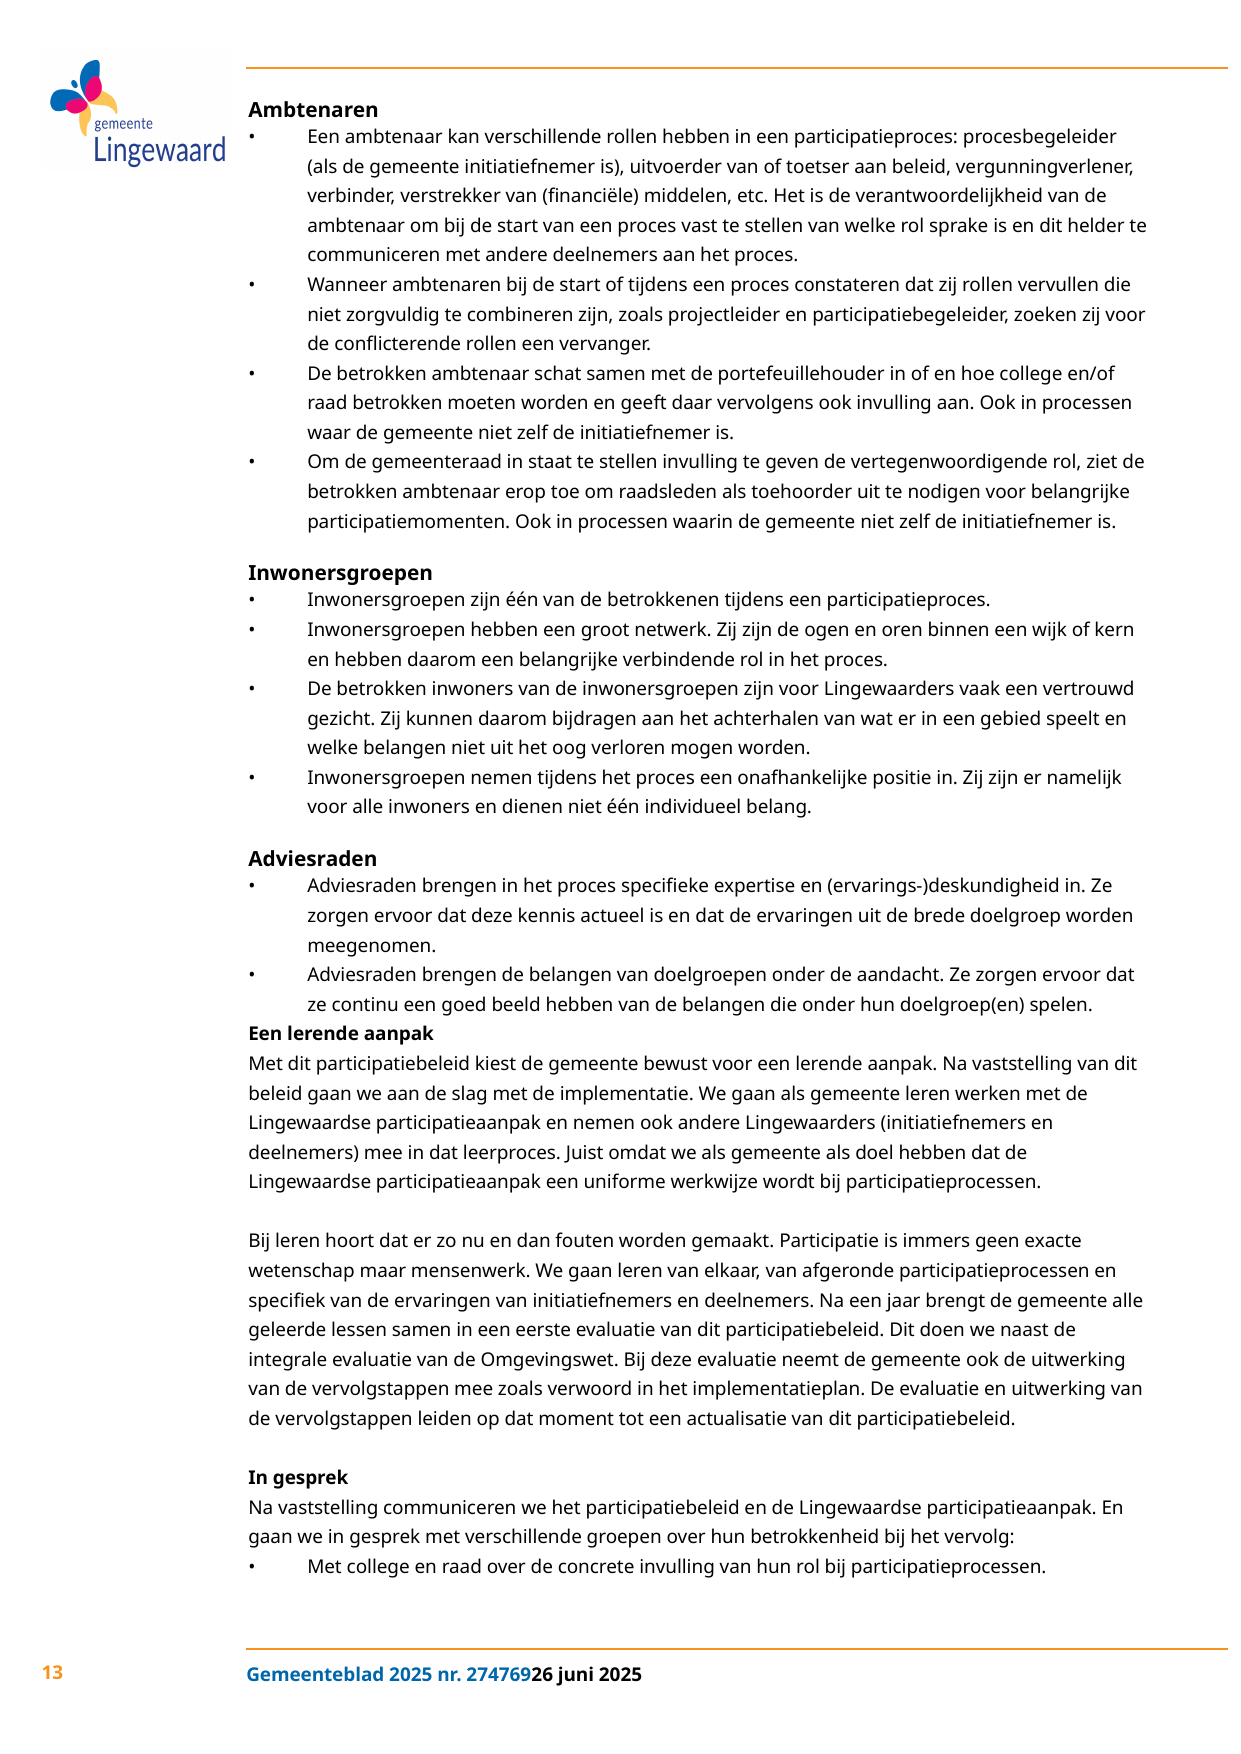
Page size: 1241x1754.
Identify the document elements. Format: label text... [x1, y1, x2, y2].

text Met dit participatiebeleid kiest de gemeente bewust voor een lerende aanpak. Na vaststelling van dit beleid gaan we aan de slag met de implementatie. We gaan als gemeente leren werken met de Lingewaardse participatieaanpak en nemen ook andere Lingewaarders (initiatiefnemers en deelnemers) mee in dat leerproces. Juist omdat we als gemeente als doel hebben dat de Lingewaardse participatieaanpak een uniforme werkwijze wordt bij participatieprocessen. [248, 1050, 1152, 1194]
list Inwonersgroepen nemen tijdens het proces een onafhankelijke positie in. Zij zijn er namelijk voor alle inwoners en dienen niet één individueel belang. [248, 764, 1152, 819]
text Na vaststelling communiceren we het participatiebeleid en de Lingewaardse participatieaanpak. En gaan we in gesprek met verschillende groepen over hun betrokkenheid bij het vervolg: [248, 1494, 1152, 1549]
list De betrokken inwoners van de inwonersgroepen zijn voor Lingewaarders vaak een vertrouwd gezicht. Zij kunnen daarom bijdragen aan het achterhalen van wat er in een gebied speelt en welke belangen niet uit het oog verloren mogen worden. [248, 675, 1152, 760]
text Adviesraden [248, 844, 1152, 873]
text In gesprek [248, 1464, 1152, 1490]
list Een ambtenaar kan verschillende rollen hebben in een participatieproces: procesbegeleider (als de gemeente initiatiefnemer is), uitvoerder van of toetser aan beleid, vergunningverlener, verbinder, verstrekker van (financiële) middelen, etc. Het is de verantwoordelijkheid van de ambtenaar om bij de start van een proces vast te stellen van welke rol sprake is en dit helder te communiceren met andere deelnemers aan het proces. [248, 123, 1152, 267]
list Inwonersgroepen hebben een groot netwerk. Zij zijn de ogen en oren binnen een wijk of kern en hebben daarom een belangrijke verbindende rol in het proces. [248, 616, 1152, 672]
text Een lerende aanpak [248, 1021, 1152, 1046]
picture [41, 47, 231, 172]
list Om de gemeenteraad in staat te stellen invulling te geven de vertegenwoordigende rol, ziet de betrokken ambtenaar erop toe om raadsleden als toehoorder uit te nodigen voor belangrijke participatiemomenten. Ook in processen waarin de gemeente niet zelf de initiatiefnemer is. [248, 449, 1152, 533]
list Adviesraden brengen de belangen van doelgroepen onder de aandacht. Ze zorgen ervoor dat ze continu een goed beeld hebben van de belangen die onder hun doelgroep(en) spelen. [248, 961, 1152, 1017]
list Wanneer ambtenaren bij de start of tijdens een proces constateren dat zij rollen vervullen die niet zorgvuldig te combineren zijn, zoals projectleider en participatiebegeleider, zoeken zij voor de conflicterende rollen een vervanger. [248, 271, 1152, 356]
list Adviesraden brengen in het proces specifieke expertise en (ervarings-)deskundigheid in. Ze zorgen ervoor dat deze kennis actueel is en dat de ervaringen uit de brede doelgroep worden meegenomen. [248, 873, 1152, 957]
text Ambtenaren [248, 95, 1152, 123]
text Bij leren hoort dat er zo nu en dan fouten worden gemaakt. Participatie is immers geen exacte wetenschap maar mensenwerk. We gaan leren van elkaar, van afgeronde participatieprocessen en specifiek van de ervaringen van initiatiefnemers en deelnemers. Na een jaar brengt de gemeente alle geleerde lessen samen in een eerste evaluatie van dit participatiebeleid. Dit doen we naast de integrale evaluatie van de Omgevingswet. Bij deze evaluatie neemt de gemeente ook de uitwerking van de vervolgstappen mee zoals verwoord in het implementatieplan. De evaluatie en uitwerking van de vervolgstappen leiden op dat moment tot een actualisatie van dit participatiebeleid. [248, 1228, 1152, 1431]
text Inwonersgroepen [248, 558, 1152, 587]
list Met college en raad over de concrete invulling van hun rol bij participatieprocessen. [248, 1553, 1152, 1579]
list Inwonersgroepen zijn één van de betrokkenen tijdens een participatieproces. [248, 587, 1152, 612]
list De betrokken ambtenaar schat samen met de portefeuillehouder in of en hoe college en/of raad betrokken moeten worden en geeft daar vervolgens ook invulling aan. Ook in processen waar de gemeente niet zelf de initiatiefnemer is. [248, 360, 1152, 445]
